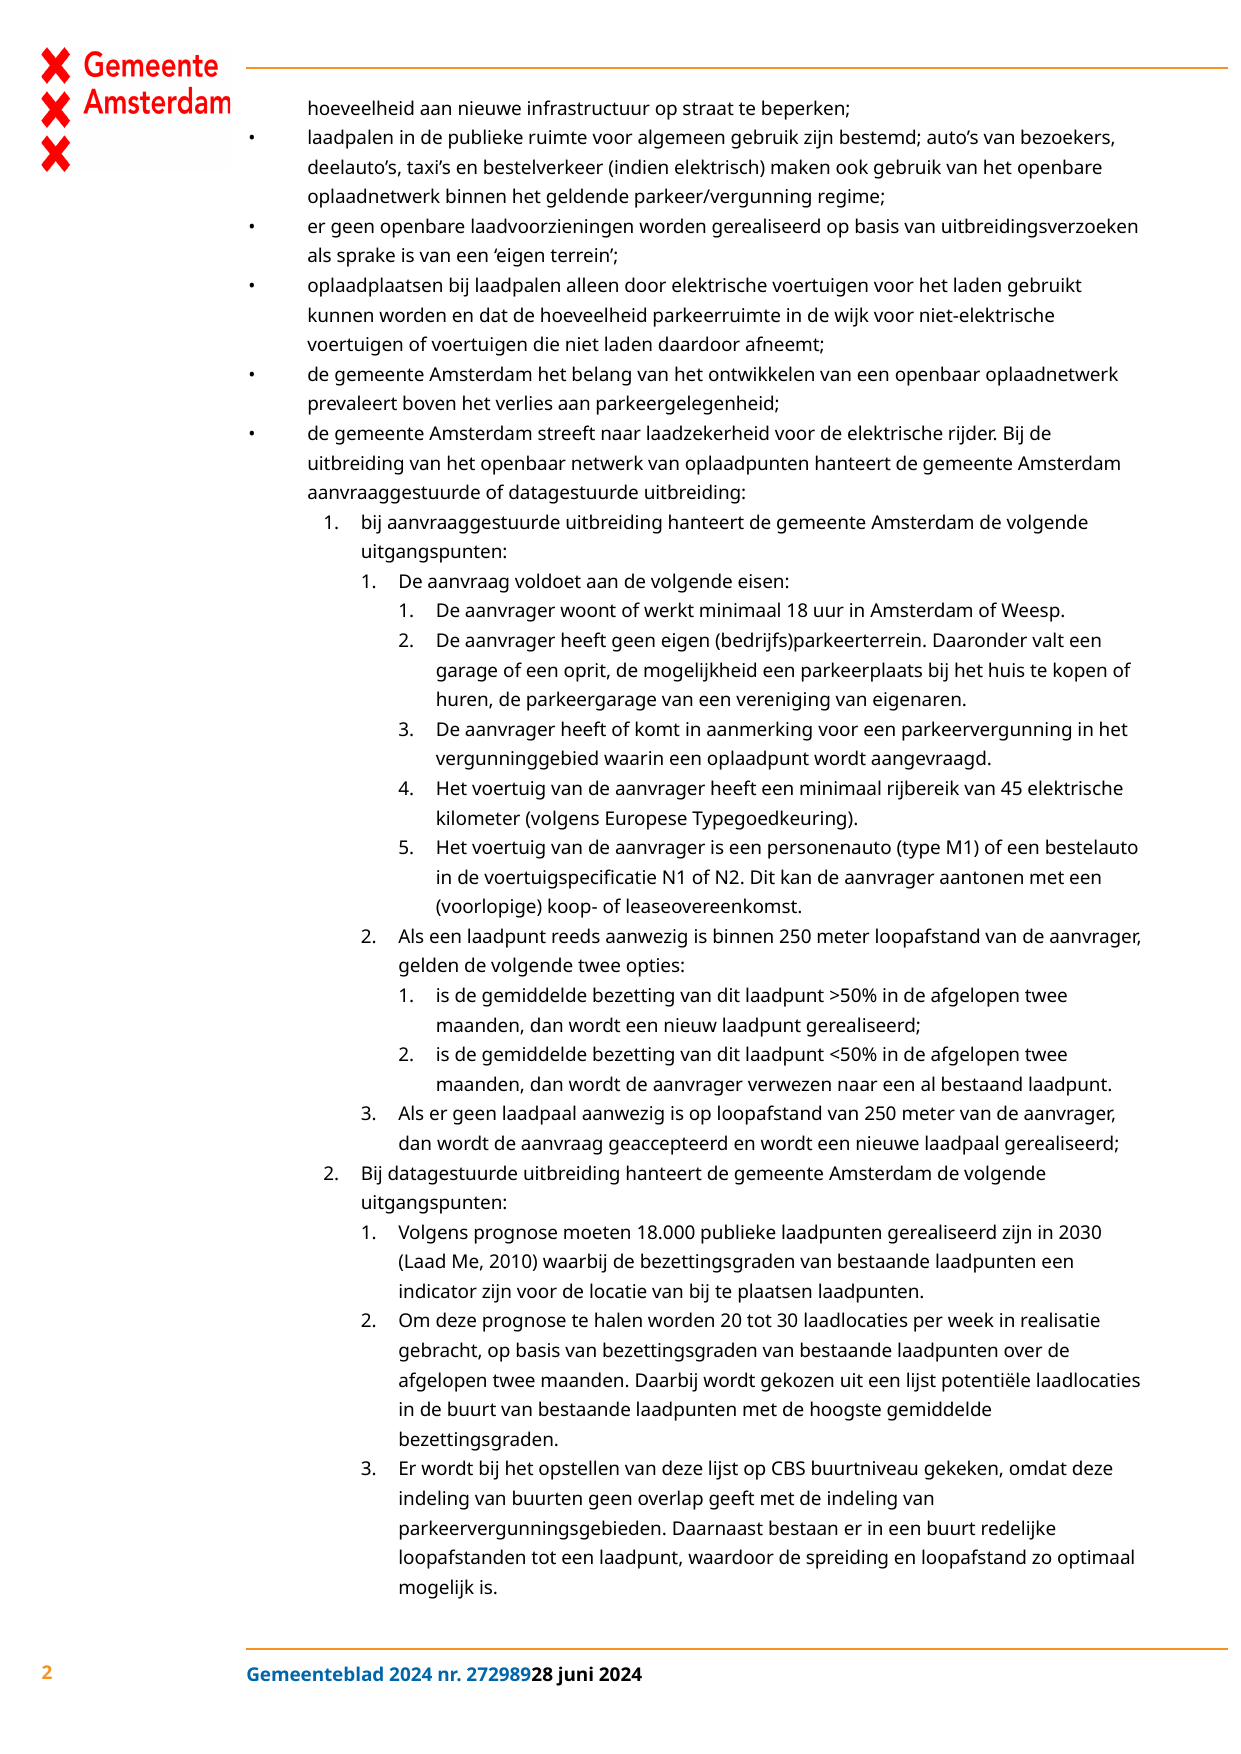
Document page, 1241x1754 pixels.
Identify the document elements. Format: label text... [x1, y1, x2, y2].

list Als er geen laadpaal aanwezig is op loopafstand van 250 meter van de aanvrager, dan wordt de aanvraag geaccepteerd en wordt een nieuwe laadpaal gerealiseerd; [361, 1101, 1152, 1156]
list Om deze prognose te halen worden 20 tot 30 laadlocaties per week in realisatie gebracht, op basis van bezettingsgraden van bestaande laadpunten over de afgelopen twee maanden. Daarbij wordt gekozen uit een lijst potentiële laadlocaties in de buurt van bestaande laadpunten met de hoogste gemiddelde bezettingsgraden. [361, 1308, 1152, 1452]
picture [41, 47, 231, 172]
list is de gemiddelde bezetting van dit laadpunt <50% in de afgelopen twee maanden, dan wordt de aanvrager verwezen naar een al bestaand laadpunt. [398, 1041, 1152, 1097]
list Het voertuig van de aanvrager heeft een minimaal rijbereik van 45 elektrische kilometer (volgens Europese Typegoedkeuring). [398, 775, 1152, 831]
list de gemeente Amsterdam streeft naar laadzekerheid voor de elektrische rijder. Bij de uitbreiding van het openbaar netwerk van oplaadpunten hanteert de gemeente Amsterdam aanvraaggestuurde of datagestuurde uitbreiding: [248, 420, 1152, 505]
list De aanvrager heeft of komt in aanmerking voor een parkeervergunning in het vergunninggebied waarin een oplaadpunt wordt aangevraagd. [398, 716, 1152, 771]
list De aanvraag voldoet aan de volgende eisen: [361, 568, 1152, 594]
list Volgens prognose moeten 18.000 publieke laadpunten gerealiseerd zijn in 2030 (Laad Me, 2010) waarbij de bezettingsgraden van bestaande laadpunten een indicator zijn voor de locatie van bij te plaatsen laadpunten. [361, 1219, 1152, 1304]
list De aanvrager heeft geen eigen (bedrijfs)parkeerterrein. Daaronder valt een garage of een oprit, de mogelijkheid een parkeerplaats bij het huis te kopen of huren, de parkeergarage van een vereniging van eigenaren. [398, 627, 1152, 712]
list Als een laadpunt reeds aanwezig is binnen 250 meter loopafstand van de aanvrager, gelden de volgende twee opties: [361, 923, 1152, 978]
list bij aanvraaggestuurde uitbreiding hanteert de gemeente Amsterdam de volgende uitgangspunten: [323, 509, 1152, 564]
list hoeveelheid aan nieuwe infrastructuur op straat te beperken; [248, 95, 1152, 121]
list de gemeente Amsterdam het belang van het ontwikkelen van een openbaar oplaadnetwerk prevaleert boven het verlies aan parkeergelegenheid; [248, 361, 1152, 416]
list er geen openbare laadvoorzieningen worden gerealiseerd op basis van uitbreidingsverzoeken als sprake is van een ‘eigen terrein’; [248, 213, 1152, 268]
list De aanvrager woont of werkt minimaal 18 uur in Amsterdam of Weesp. [398, 598, 1152, 623]
list Bij datagestuurde uitbreiding hanteert de gemeente Amsterdam de volgende uitgangspunten: [323, 1160, 1152, 1215]
list Het voertuig van de aanvrager is een personenauto (type M1) of een bestelauto in de voertuigspecificatie N1 of N2. Dit kan de aanvrager aantonen met een (voorlopige) koop- of leaseovereenkomst. [398, 834, 1152, 919]
list is de gemiddelde bezetting van dit laadpunt >50% in de afgelopen twee maanden, dan wordt een nieuw laadpunt gerealiseerd; [398, 982, 1152, 1038]
list oplaadplaatsen bij laadpalen alleen door elektrische voertuigen voor het laden gebruikt kunnen worden en dat de hoeveelheid parkeerruimte in de wijk voor niet-elektrische voertuigen of voertuigen die niet laden daardoor afneemt; [248, 272, 1152, 357]
list Er wordt bij het opstellen van deze lijst op CBS buurtniveau gekeken, omdat deze indeling van buurten geen overlap geeft met de indeling van parkeervergunningsgebieden. Daarnaast bestaan er in een buurt redelijke loopafstanden tot een laadpunt, waardoor de spreiding en loopafstand zo optimaal mogelijk is. [361, 1456, 1152, 1600]
list laadpalen in de publieke ruimte voor algemeen gebruik zijn bestemd; auto’s van bezoekers, deelauto’s, taxi’s en bestelverkeer (indien elektrisch) maken ook gebruik van het openbare oplaadnetwerk binnen het geldende parkeer/vergunning regime; [248, 124, 1152, 209]
